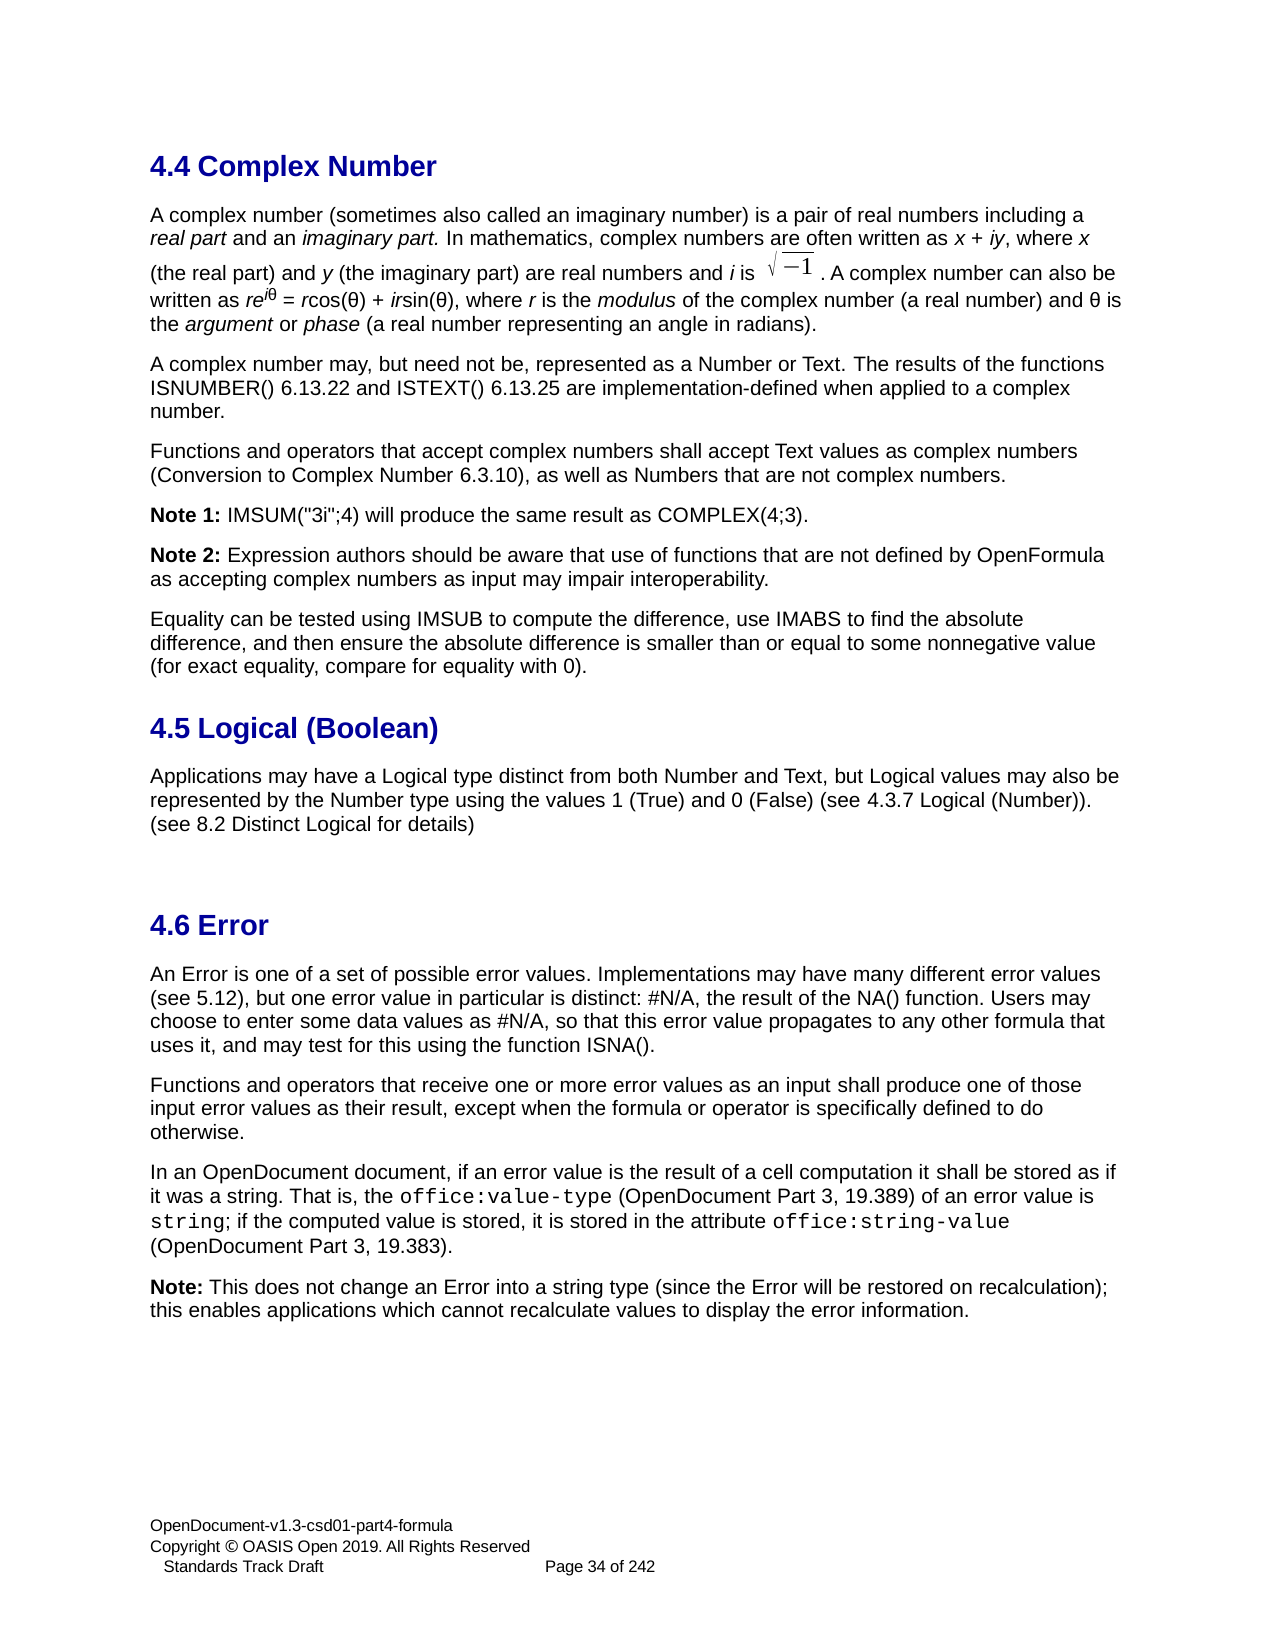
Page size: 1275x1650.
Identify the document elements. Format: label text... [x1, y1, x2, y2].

subtitle Logical (Boolean) [150, 712, 1125, 744]
text Note 2: Expression authors should be aware that use of functions that are not defined by OpenFormula as accepting complex numbers as input may impair interoperability. [150, 544, 1125, 591]
text A complex number may, but need not be, represented as a Number or Text. The results of the functions ISNUMBER() 6.13.22 and ISTEXT() 6.13.25 are implementation-defined when applied to a complex number. [150, 353, 1125, 423]
text Applications may have a Logical type distinct from both Number and Text, but Logical values may also be represented by the Number type using the values 1 (True) and 0 (False) (see 4.3.7 Logical (Number)). (see 8.2 Distinct Logical for details) [150, 765, 1125, 836]
text A complex number (sometimes also called an imaginary number) is a pair of real numbers including a real part and an imaginary part. In mathematics, complex numbers are often written as x + iy, where x (the real part) and y (the imaginary part) are real numbers and i is . A complex number can also be written as reiθ = rcos(θ) + irsin(θ), where r is the modulus of the complex number (a real number) and θ is the argument or phase (a real number representing an angle in radians). [150, 203, 1125, 336]
subtitle Complex Number [150, 150, 1125, 182]
text Functions and operators that receive one or more error values as an input shall produce one of those input error values as their result, except when the formula or operator is specifically defined to do otherwise. [150, 1073, 1125, 1144]
text In an OpenDocument document, if an error value is the result of a cell computation it shall be stored as if it was a string. That is, the office:value-type (OpenDocument Part 3, 19.389) of an error value is string; if the computed value is stored, it is stored in the attribute office:string-value (OpenDocument Part 3, 19.383). [150, 1161, 1125, 1258]
text An Error is one of a set of possible error values. Implementations may have many different error values (see 5.12), but one error value in particular is distinct: #N/A, the result of the NA() function. Users may choose to enter some data values as #N/A, so that this error value propagates to any other formula that uses it, and may test for this using the function ISNA(). [150, 962, 1125, 1057]
text Note 1: IMSUM("3i";4) will produce the same result as COMPLEX(4;3). [150, 504, 1125, 527]
text Functions and operators that accept complex numbers shall accept Text values as complex numbers (Conversion to Complex Number 6.3.10), as well as Numbers that are not complex numbers. [150, 440, 1125, 487]
text Note: This does not change an Error into a string type (since the Error will be restored on recalculation); this enables applications which cannot recalculate values to display the error information. [150, 1275, 1125, 1322]
text Equality can be tested using IMSUB to compute the difference, use IMABS to find the absolute difference, and then ensure the absolute difference is smaller than or equal to some nonnegative value (for exact equality, compare for equality with 0). [150, 608, 1125, 678]
subtitle Error [150, 909, 1125, 942]
